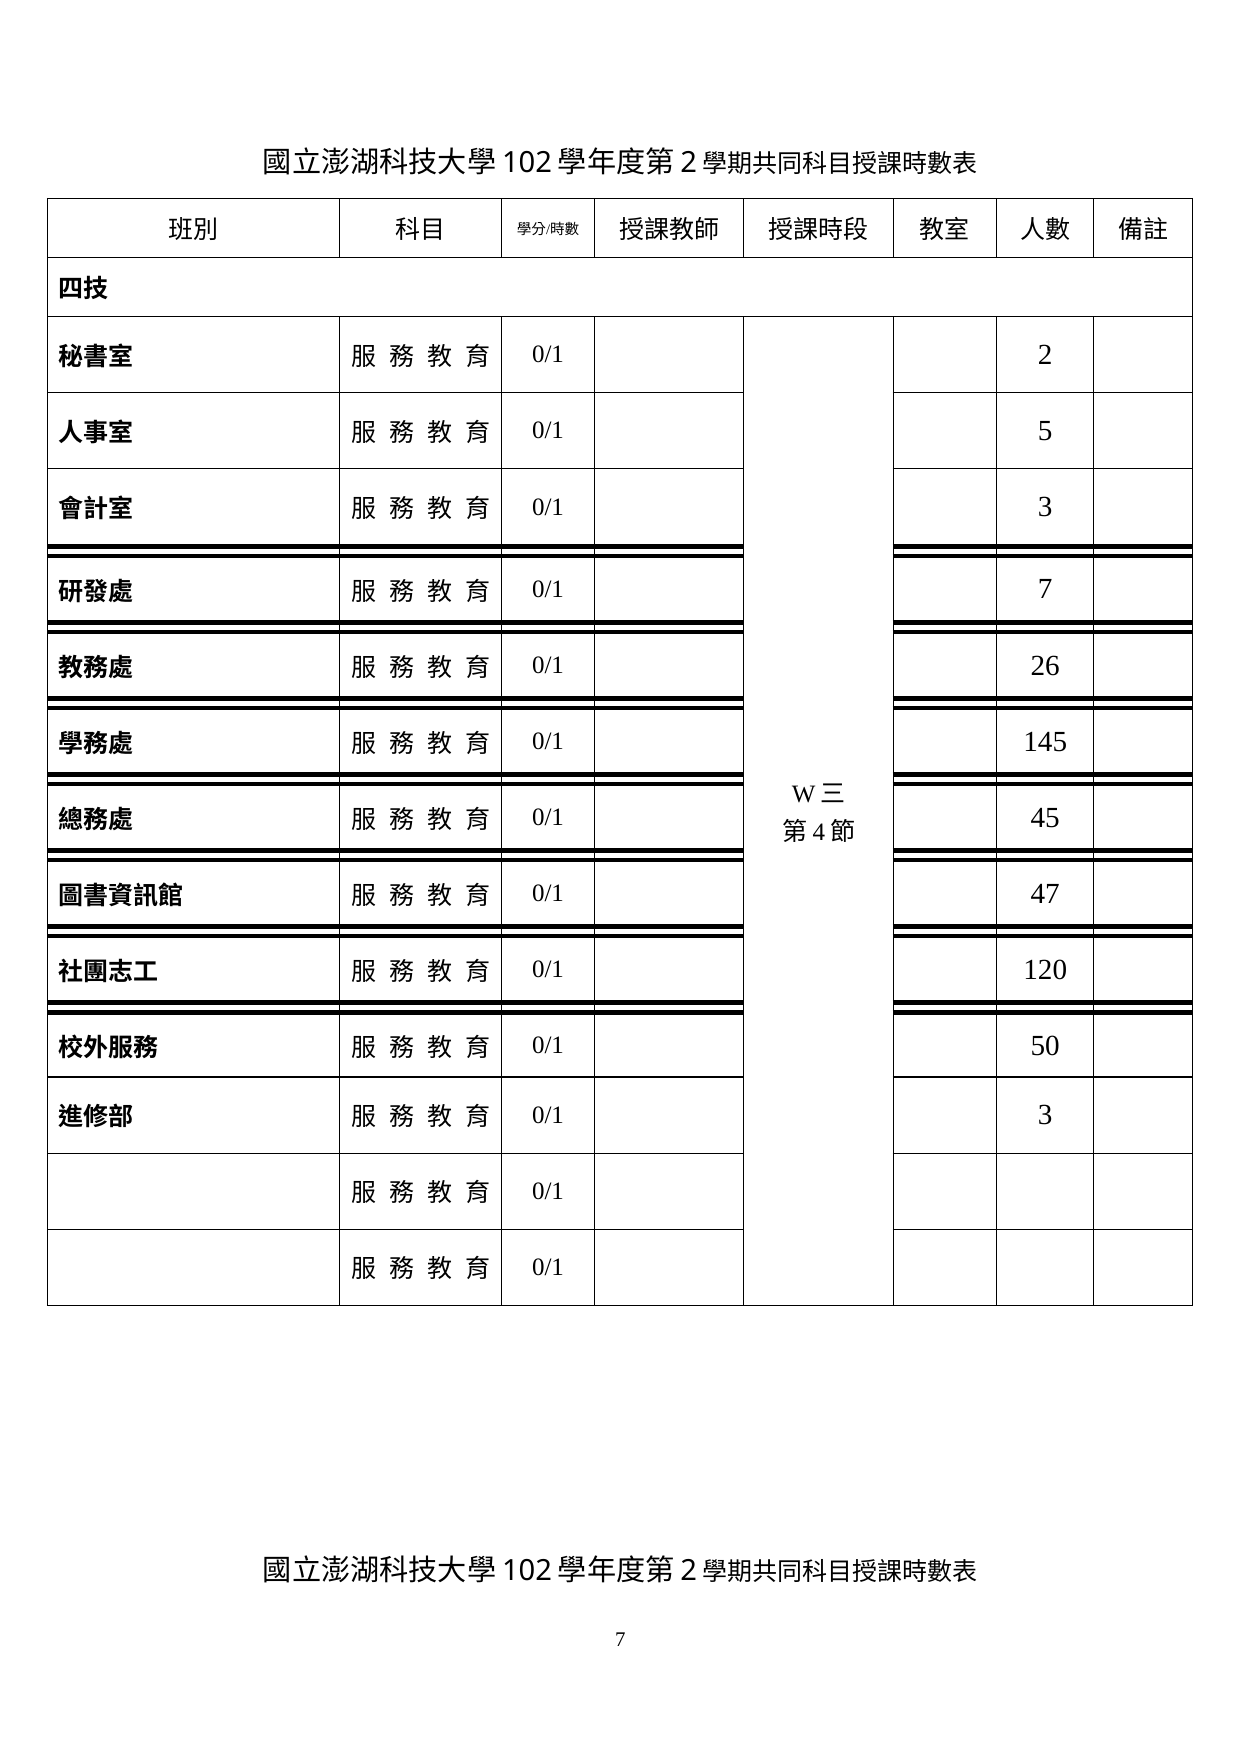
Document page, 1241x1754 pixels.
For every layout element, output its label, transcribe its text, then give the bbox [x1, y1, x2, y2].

table_cell 校外服務 [48, 1015, 339, 1076]
table_cell 145 [997, 710, 1093, 772]
table_cell [1094, 317, 1192, 392]
table_cell 服務教育 [340, 634, 501, 696]
table_cell [595, 1005, 743, 1010]
table_header 科目 [340, 199, 501, 257]
text 國立澎湖科技大學102學年度第2學期共同科目授課時數表 [59, 123, 1181, 198]
table_cell [502, 625, 594, 630]
table_cell [894, 777, 996, 782]
table_cell [997, 1154, 1093, 1228]
table_cell [595, 853, 743, 858]
table_header 授課教師 [595, 199, 743, 257]
table_cell [595, 929, 743, 934]
table_cell [1094, 853, 1192, 858]
table_cell [48, 1005, 339, 1010]
table_cell 0/1 [502, 634, 594, 696]
table_cell 26 [997, 634, 1093, 696]
table_cell [595, 549, 743, 554]
table_cell 47 [997, 862, 1093, 924]
table_cell [894, 558, 996, 620]
table_cell [1094, 862, 1192, 924]
table_cell 服務教育 [340, 1015, 501, 1076]
table_cell W三 第4節 [744, 317, 893, 1304]
table_cell [48, 549, 339, 554]
table_cell [894, 469, 996, 544]
table_cell [894, 1015, 996, 1076]
table_cell 0/1 [502, 1154, 594, 1228]
table_cell 服務教育 [340, 558, 501, 620]
table_cell 120 [997, 938, 1093, 1000]
table_cell [894, 1230, 996, 1304]
table_cell 服務教育 [340, 710, 501, 772]
table_cell [340, 625, 501, 630]
table_cell [340, 549, 501, 554]
table_cell 人事室 [48, 393, 339, 468]
table_cell [894, 317, 996, 392]
table_cell 0/1 [502, 469, 594, 544]
table_cell [595, 393, 743, 468]
table_header 學分/時數 [502, 199, 594, 257]
table_cell [48, 701, 339, 706]
table_cell 7 [997, 558, 1093, 620]
table_cell [894, 1005, 996, 1010]
table_cell 3 [997, 1078, 1093, 1152]
table_cell [595, 317, 743, 392]
table_cell [595, 634, 743, 696]
table_cell [894, 853, 996, 858]
table_cell [595, 938, 743, 1000]
table_cell [595, 701, 743, 706]
table_header 人數 [997, 199, 1093, 257]
table_cell [1094, 558, 1192, 620]
table_cell [340, 853, 501, 858]
table_cell [1094, 393, 1192, 468]
table_cell 圖書資訊館 [48, 862, 339, 924]
table_cell 服務教育 [340, 1154, 501, 1228]
table_cell [1094, 634, 1192, 696]
table_cell [48, 1154, 339, 1228]
table_cell [1094, 701, 1192, 706]
table_cell [997, 625, 1093, 630]
table_cell [894, 549, 996, 554]
table_cell [340, 777, 501, 782]
table_cell [48, 929, 339, 934]
table_cell 總務處 [48, 786, 339, 848]
table_cell [894, 862, 996, 924]
table_header 授課時段 [744, 199, 893, 257]
table_cell [502, 929, 594, 934]
table_header 教室 [894, 199, 996, 257]
table_cell [997, 929, 1093, 934]
table_cell 服務教育 [340, 938, 501, 1000]
table_cell [340, 929, 501, 934]
table_cell [48, 853, 339, 858]
text 國立澎湖科技大學102學年度第2學期共同科目授課時數表 [59, 1531, 1181, 1606]
table_cell [595, 862, 743, 924]
table_cell 服務教育 [340, 1230, 501, 1304]
table_cell 服務教育 [340, 1078, 501, 1152]
table_cell [997, 549, 1093, 554]
table_cell [595, 777, 743, 782]
table_cell [894, 393, 996, 468]
table_cell 服務教育 [340, 862, 501, 924]
table_cell 服務教育 [340, 317, 501, 392]
table_cell [595, 710, 743, 772]
table_cell 進修部 [48, 1078, 339, 1152]
table_cell [1094, 1078, 1192, 1152]
table_cell [48, 625, 339, 630]
table_cell [595, 1154, 743, 1228]
table_cell [1094, 1230, 1192, 1304]
table_cell [595, 786, 743, 848]
table_cell [1094, 929, 1192, 934]
table_cell 0/1 [502, 1078, 594, 1152]
table_cell 2 [997, 317, 1093, 392]
table_cell [502, 853, 594, 858]
table_cell [997, 777, 1093, 782]
table_cell 0/1 [502, 786, 594, 848]
table_cell 0/1 [502, 1230, 594, 1304]
table_cell [894, 710, 996, 772]
table_cell [894, 701, 996, 706]
table_cell [595, 1015, 743, 1076]
table_cell 0/1 [502, 862, 594, 924]
table_cell [894, 1078, 996, 1152]
table_cell [1094, 1154, 1192, 1228]
table_cell [595, 1078, 743, 1152]
table_cell [997, 1005, 1093, 1010]
table_cell [894, 625, 996, 630]
table_cell [502, 701, 594, 706]
table_cell [1094, 625, 1192, 630]
table_cell [1094, 777, 1192, 782]
table_cell 5 [997, 393, 1093, 468]
table_cell [48, 777, 339, 782]
table_cell [48, 1230, 339, 1304]
table_cell [502, 1005, 594, 1010]
table_cell [595, 625, 743, 630]
table_cell 0/1 [502, 558, 594, 620]
table_cell 3 [997, 469, 1093, 544]
table_cell [595, 469, 743, 544]
table_cell 0/1 [502, 710, 594, 772]
table_cell [595, 558, 743, 620]
table_cell 四技 [48, 258, 1192, 316]
table_cell 服務教育 [340, 469, 501, 544]
table_cell [894, 929, 996, 934]
table_cell [894, 1154, 996, 1228]
table_cell 秘書室 [48, 317, 339, 392]
table_cell [894, 786, 996, 848]
table_cell [997, 1230, 1093, 1304]
table_cell [894, 938, 996, 1000]
table_cell [595, 1230, 743, 1304]
table_cell [1094, 549, 1192, 554]
table_cell [1094, 469, 1192, 544]
table_header 班別 [48, 199, 339, 257]
table_cell 會計室 [48, 469, 339, 544]
table_cell 45 [997, 786, 1093, 848]
table_cell [1094, 938, 1192, 1000]
table_cell 社團志工 [48, 938, 339, 1000]
table_cell [502, 549, 594, 554]
table_cell [1094, 1015, 1192, 1076]
table_cell [997, 853, 1093, 858]
table_cell 學務處 [48, 710, 339, 772]
table_header 備註 [1094, 199, 1192, 257]
table_cell [1094, 786, 1192, 848]
table_cell 0/1 [502, 938, 594, 1000]
table_cell [1094, 1005, 1192, 1010]
table_cell 0/1 [502, 1015, 594, 1076]
table_cell [502, 777, 594, 782]
table_cell [1094, 710, 1192, 772]
table_cell 服務教育 [340, 786, 501, 848]
table_cell 研發處 [48, 558, 339, 620]
table_cell 教務處 [48, 634, 339, 696]
table_cell 0/1 [502, 393, 594, 468]
table_cell [340, 1005, 501, 1010]
table_cell [894, 634, 996, 696]
table_cell [997, 701, 1093, 706]
table_cell 50 [997, 1015, 1093, 1076]
table_cell 服務教育 [340, 393, 501, 468]
table_cell [340, 701, 501, 706]
table_cell 0/1 [502, 317, 594, 392]
